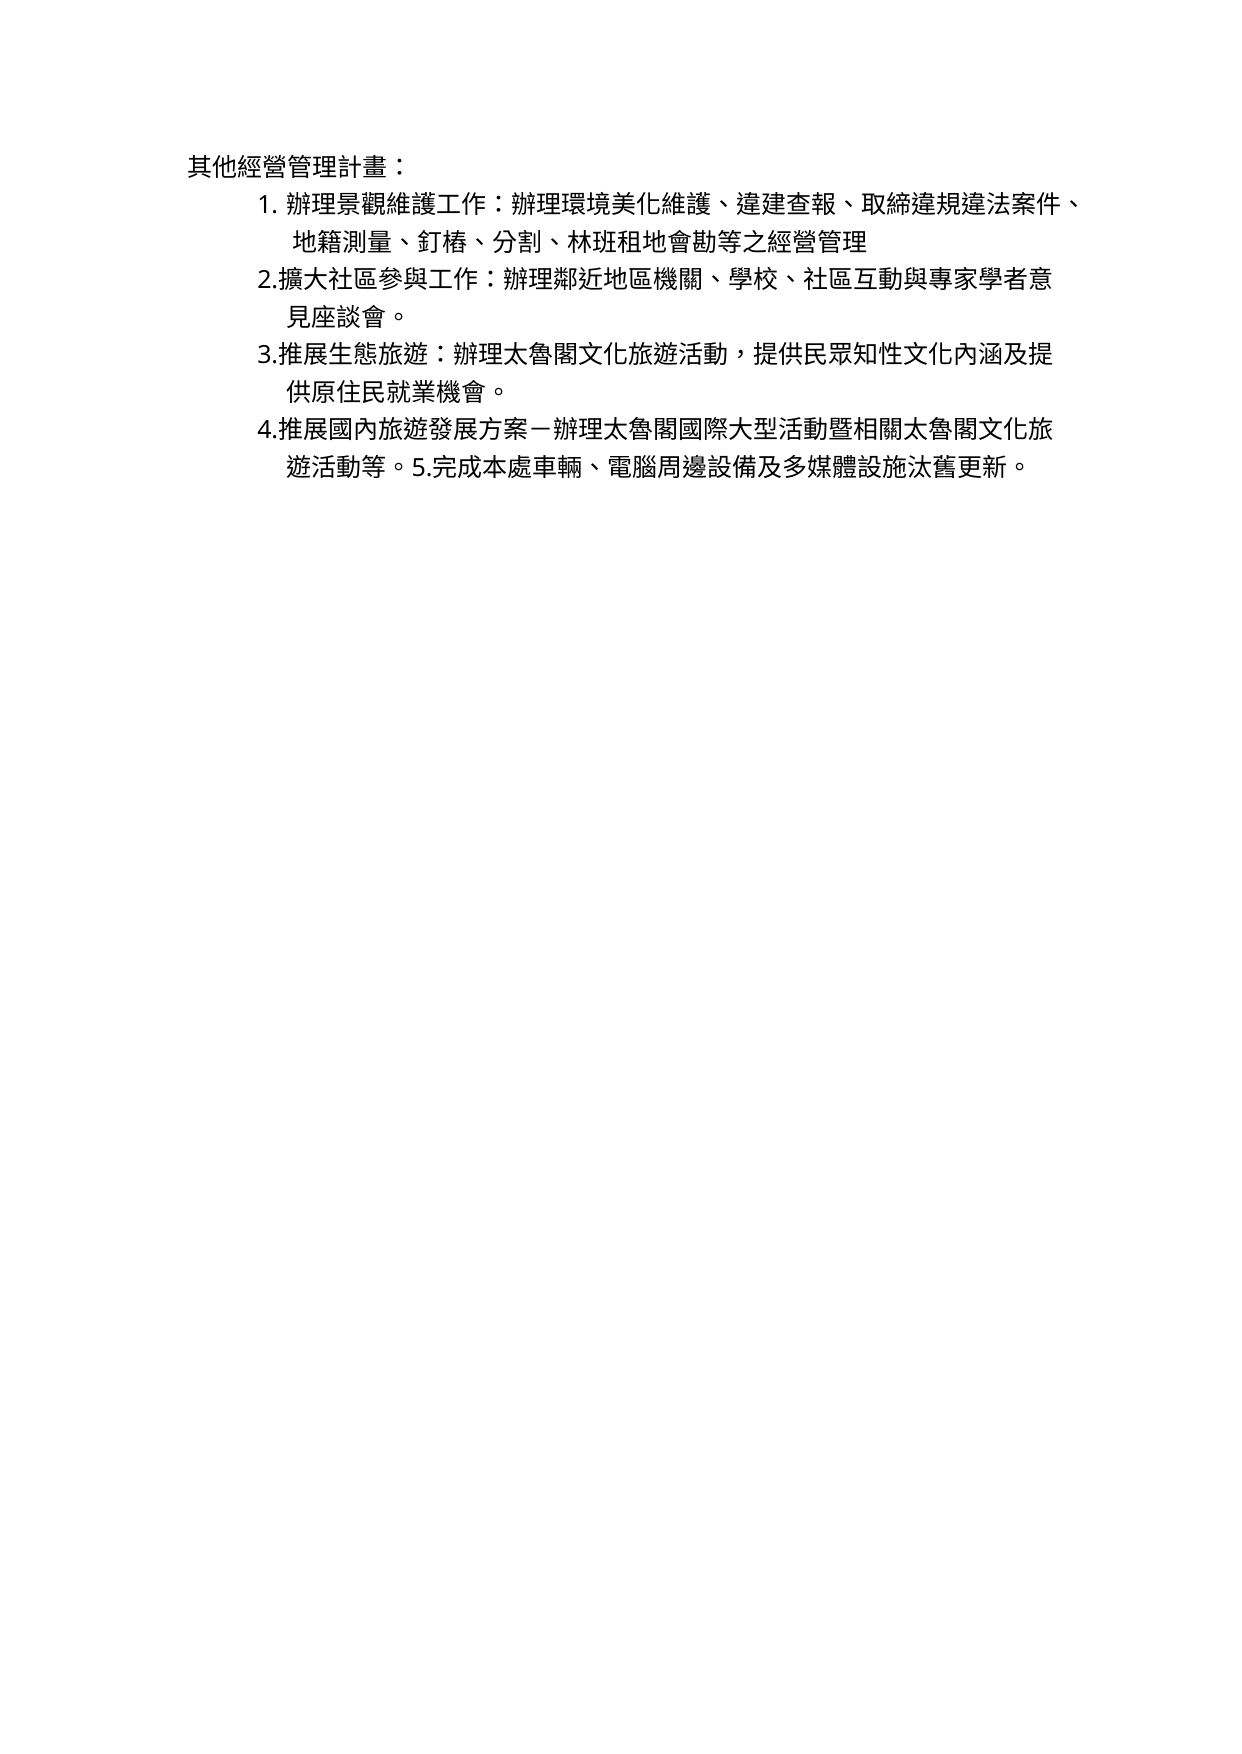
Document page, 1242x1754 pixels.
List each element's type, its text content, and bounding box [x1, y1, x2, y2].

text 其他經營管理計畫： [187, 146, 1073, 183]
text 3.推展生態旅遊：辦理太魯閣文化旅遊活動，提供民眾知性文化內涵及提 供原住民就業機會。 [257, 334, 1058, 409]
text 1. 辦理景觀維護工作：辦理環境美化維護、違建查報、取締違規違法案件、 地籍測量、釘樁、分割、林班租地會勘等之經營管理 [257, 184, 1067, 259]
text 2.擴大社區參與工作：辦理鄰近地區機關、學校、社區互動與專家學者意 見座談會。 [257, 259, 1058, 334]
text 4.推展國內旅遊發展方案－辦理太魯閣國際大型活動暨相關太魯閣文化旅 遊活動等。5.完成本處車輛、電腦周邊設備及多媒體設施汰舊更新。 [257, 409, 1058, 484]
